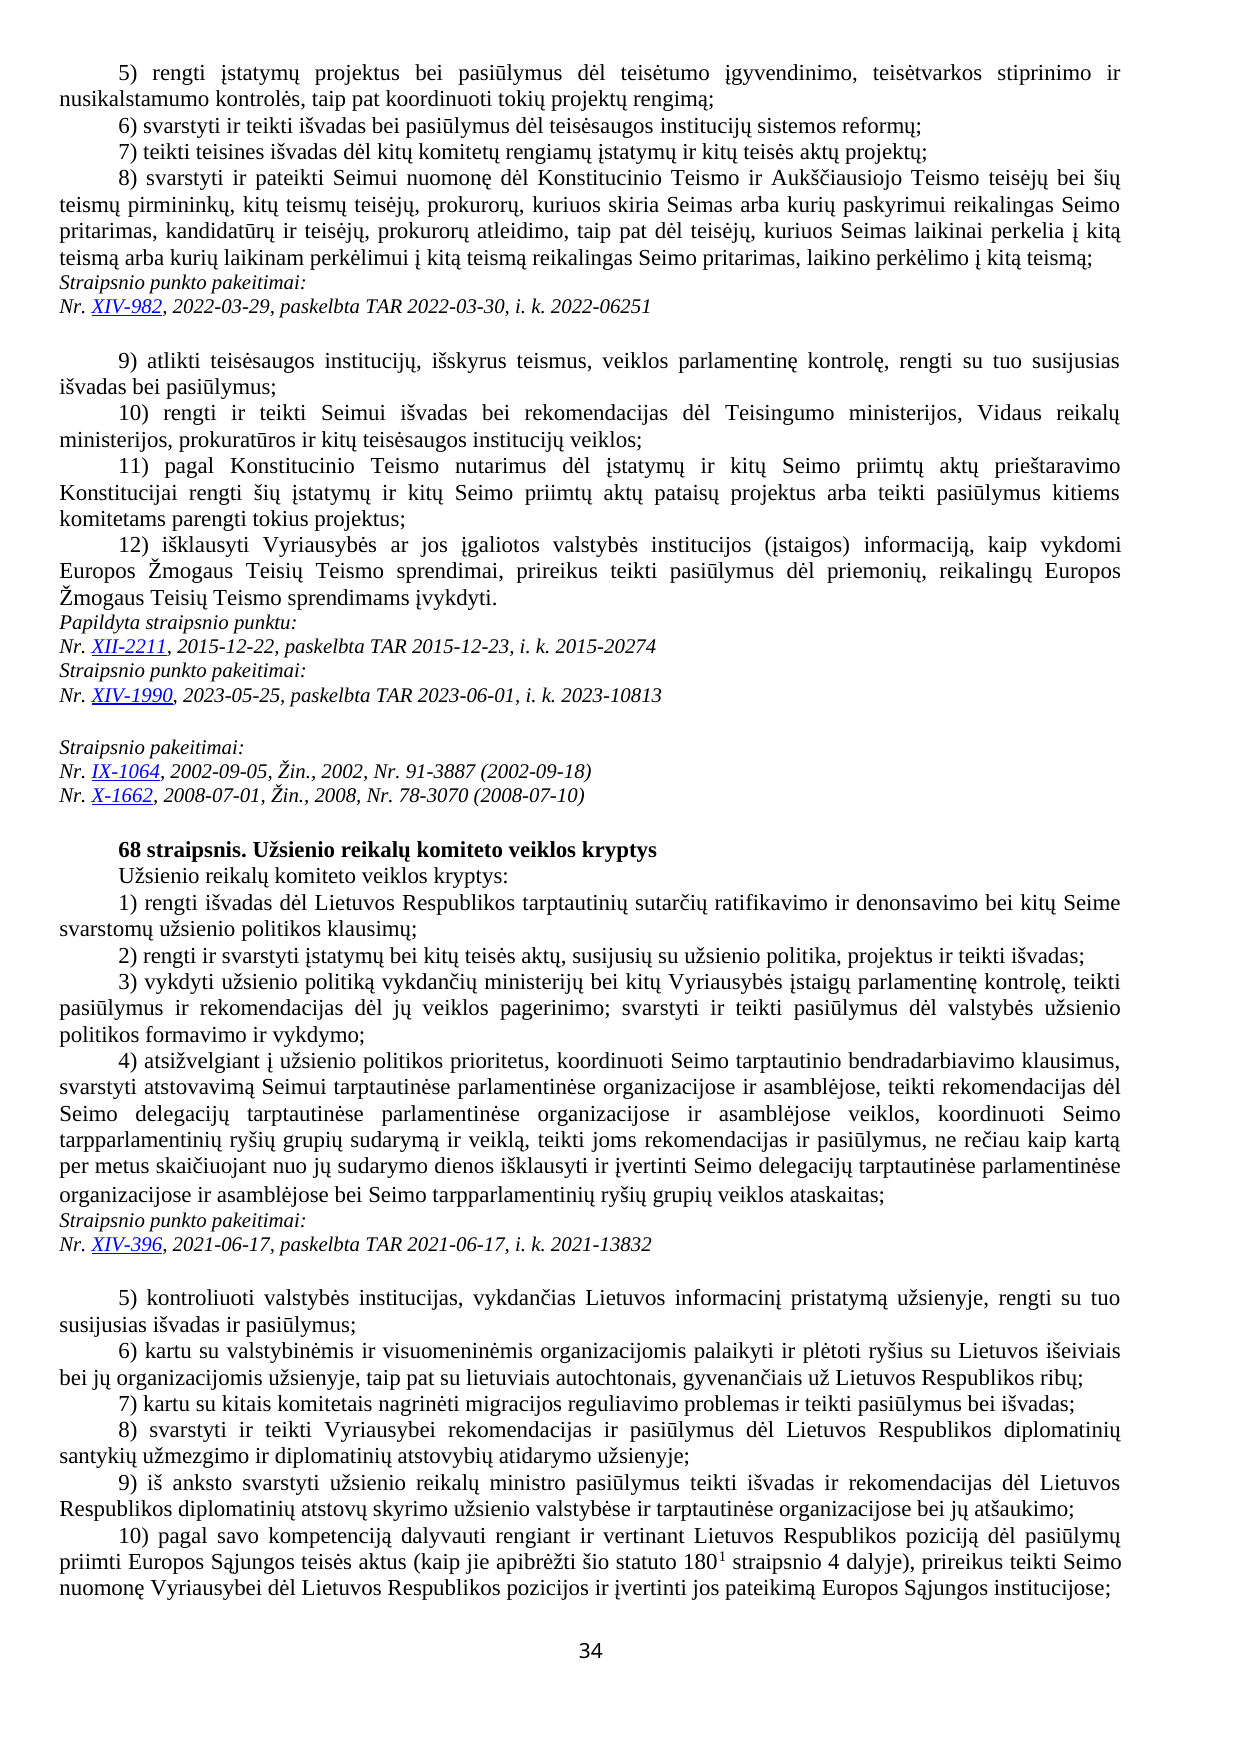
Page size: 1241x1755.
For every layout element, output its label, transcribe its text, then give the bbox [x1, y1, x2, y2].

text Straipsnio punkto pakeitimai: [59, 270, 1122, 294]
text 5) kontroliuoti valstybės institucijas, vykdančias Lietuvos informacinį pristatymą užsienyje, rengti su tuo susijusias išvadas ir pasiūlymus; [59, 1284, 1122, 1337]
text Nr. XII-2211, 2015-12-22, paskelbta TAR 2015-12-23, i. k. 2015-20274 [59, 634, 1122, 658]
text 2) rengti ir svarstyti įstatymų bei kitų teisės aktų, susijusių su užsienio politika, projektus ir teikti išvadas; [59, 942, 1122, 968]
text 7) teikti teisines išvadas dėl kitų komitetų rengiamų įstatymų ir kitų teisės aktų projektų; [59, 138, 1122, 164]
text 3) vykdyti užsienio politiką vykdančių ministerijų bei kitų Vyriausybės įstaigų parlamentinę kontrolę, teikti pasiūlymus ir rekomendacijas dėl jų veiklos pagerinimo; svarstyti ir teikti pasiūlymus dėl valstybės užsienio politikos formavimo ir vykdymo; [59, 968, 1122, 1047]
text Nr. X-1662, 2008-07-01, Žin., 2008, Nr. 78-3070 (2008-07-10) [59, 783, 1122, 807]
text Straipsnio punkto pakeitimai: [59, 658, 1122, 682]
text 9) iš anksto svarstyti užsienio reikalų ministro pasiūlymus teikti išvadas ir rekomendacijas dėl Lietuvos Respublikos diplomatinių atstovų skyrimo užsienio valstybėse ir tarptautinėse organizacijose bei jų atšaukimo; [59, 1469, 1122, 1522]
text 1) rengti išvadas dėl Lietuvos Respublikos tarptautinių sutarčių ratifikavimo ir denonsavimo bei kitų Seime svarstomų užsienio politikos klausimų; [59, 889, 1122, 942]
text 4) atsižvelgiant į užsienio politikos prioritetus, koordinuoti Seimo tarptautinio bendradarbiavimo klausimus, svarstyti atstovavimą Seimui tarptautinėse parlamentinėse organizacijose ir asamblėjose, teikti rekomendacijas dėl Seimo delegacijų tarptautinėse parlamentinėse organizacijose ir asamblėjose veiklos, koordinuoti Seimo tarpparlamentinių ryšių grupių sudarymą ir veiklą, teikti joms rekomendacijas ir pasiūlymus, ne rečiau kaip kartą per metus skaičiuojant nuo jų sudarymo dienos išklausyti ir įvertinti Seimo delegacijų tarptautinėse parlamentinėse organizacijose ir asamblėjose bei Seimo tarpparlamentinių ryšių grupių veiklos ataskaitas; [59, 1047, 1122, 1208]
text 6) kartu su valstybinėmis ir visuomeninėmis organizacijomis palaikyti ir plėtoti ryšius su Lietuvos išeiviais bei jų organizacijomis užsienyje, taip pat su lietuviais autochtonais, gyvenančiais už Lietuvos Respublikos ribų; [59, 1337, 1122, 1390]
text Užsienio reikalų komiteto veiklos kryptys: [59, 863, 1122, 889]
text Nr. XIV-1990, 2023-05-25, paskelbta TAR 2023-06-01, i. k. 2023-10813 [59, 682, 1122, 707]
text Nr. XIV-396, 2021-06-17, paskelbta TAR 2021-06-17, i. k. 2021-13832 [59, 1232, 1122, 1256]
text 9) atlikti teisėsaugos institucijų, išskyrus teismus, veiklos parlamentinę kontrolę, rengti su tuo susijusias išvadas bei pasiūlymus; [59, 347, 1122, 399]
text 12) išklausyti Vyriausybės ar jos įgaliotos valstybės institucijos (įstaigos) informaciją, kaip vykdomi Europos Žmogaus Teisių Teismo sprendimai, prireikus teikti pasiūlymus dėl priemonių, reikalingų Europos Žmogaus Teisių Teismo sprendimams įvykdyti. [59, 531, 1122, 610]
text 10) rengti ir teikti Seimui išvadas bei rekomendacijas dėl Teisingumo ministerijos, Vidaus reikalų ministerijos, prokuratūros ir kitų teisėsaugos institucijų veiklos; [59, 399, 1122, 452]
text Straipsnio punkto pakeitimai: [59, 1208, 1122, 1232]
text Straipsnio pakeitimai: [59, 735, 1122, 759]
text 5) rengti įstatymų projektus bei pasiūlymus dėl teisėtumo įgyvendinimo, teisėtvarkos stiprinimo ir nusikalstamumo kontrolės, taip pat koordinuoti tokių projektų rengimą; [59, 59, 1122, 112]
text Nr. XIV-982, 2022-03-29, paskelbta TAR 2022-03-30, i. k. 2022-06251 [59, 294, 1122, 318]
text 6) svarstyti ir teikti išvadas bei pasiūlymus dėl teisėsaugos institucijų sistemos reformų; [59, 112, 1122, 138]
text 7) kartu su kitais komitetais nagrinėti migracijos reguliavimo problemas ir teikti pasiūlymus bei išvadas; [59, 1390, 1122, 1416]
text 68 straipsnis. Užsienio reikalų komiteto veiklos kryptys [59, 836, 1122, 863]
text 8) svarstyti ir teikti Vyriausybei rekomendacijas ir pasiūlymus dėl Lietuvos Respublikos diplomatinių santykių užmezgimo ir diplomatinių atstovybių atidarymo užsienyje; [59, 1416, 1122, 1469]
text 8) svarstyti ir pateikti Seimui nuomonę dėl Konstitucinio Teismo ir Aukščiausiojo Teismo teisėjų bei šių teismų pirmininkų, kitų teismų teisėjų, prokurorų, kuriuos skiria Seimas arba kurių paskyrimui reikalingas Seimo pritarimas, kandidatūrų ir teisėjų, prokurorų atleidimo, taip pat dėl teisėjų, kuriuos Seimas laikinai perkelia į kitą teismą arba kurių laikinam perkėlimui į kitą teismą reikalingas Seimo pritarimas, laikino perkėlimo į kitą teismą; [59, 164, 1122, 270]
text 10) pagal savo kompetenciją dalyvauti rengiant ir vertinant Lietuvos Respublikos poziciją dėl pasiūlymų priimti Europos Sąjungos teisės aktus (kaip jie apibrėžti šio statuto 1801 straipsnio 4 dalyje), prireikus teikti Seimo nuomonę Vyriausybei dėl Lietuvos Respublikos pozicijos ir įvertinti jos pateikimą Europos Sąjungos institucijose; [59, 1522, 1122, 1601]
text 11) pagal Konstitucinio Teismo nutarimus dėl įstatymų ir kitų Seimo priimtų aktų prieštaravimo Konstitucijai rengti šių įstatymų ir kitų Seimo priimtų aktų pataisų projektus arba teikti pasiūlymus kitiems komitetams parengti tokius projektus; [59, 452, 1122, 531]
text Papildyta straipsnio punktu: [59, 610, 1122, 634]
text Nr. IX-1064, 2002-09-05, Žin., 2002, Nr. 91-3887 (2002-09-18) [59, 759, 1122, 783]
